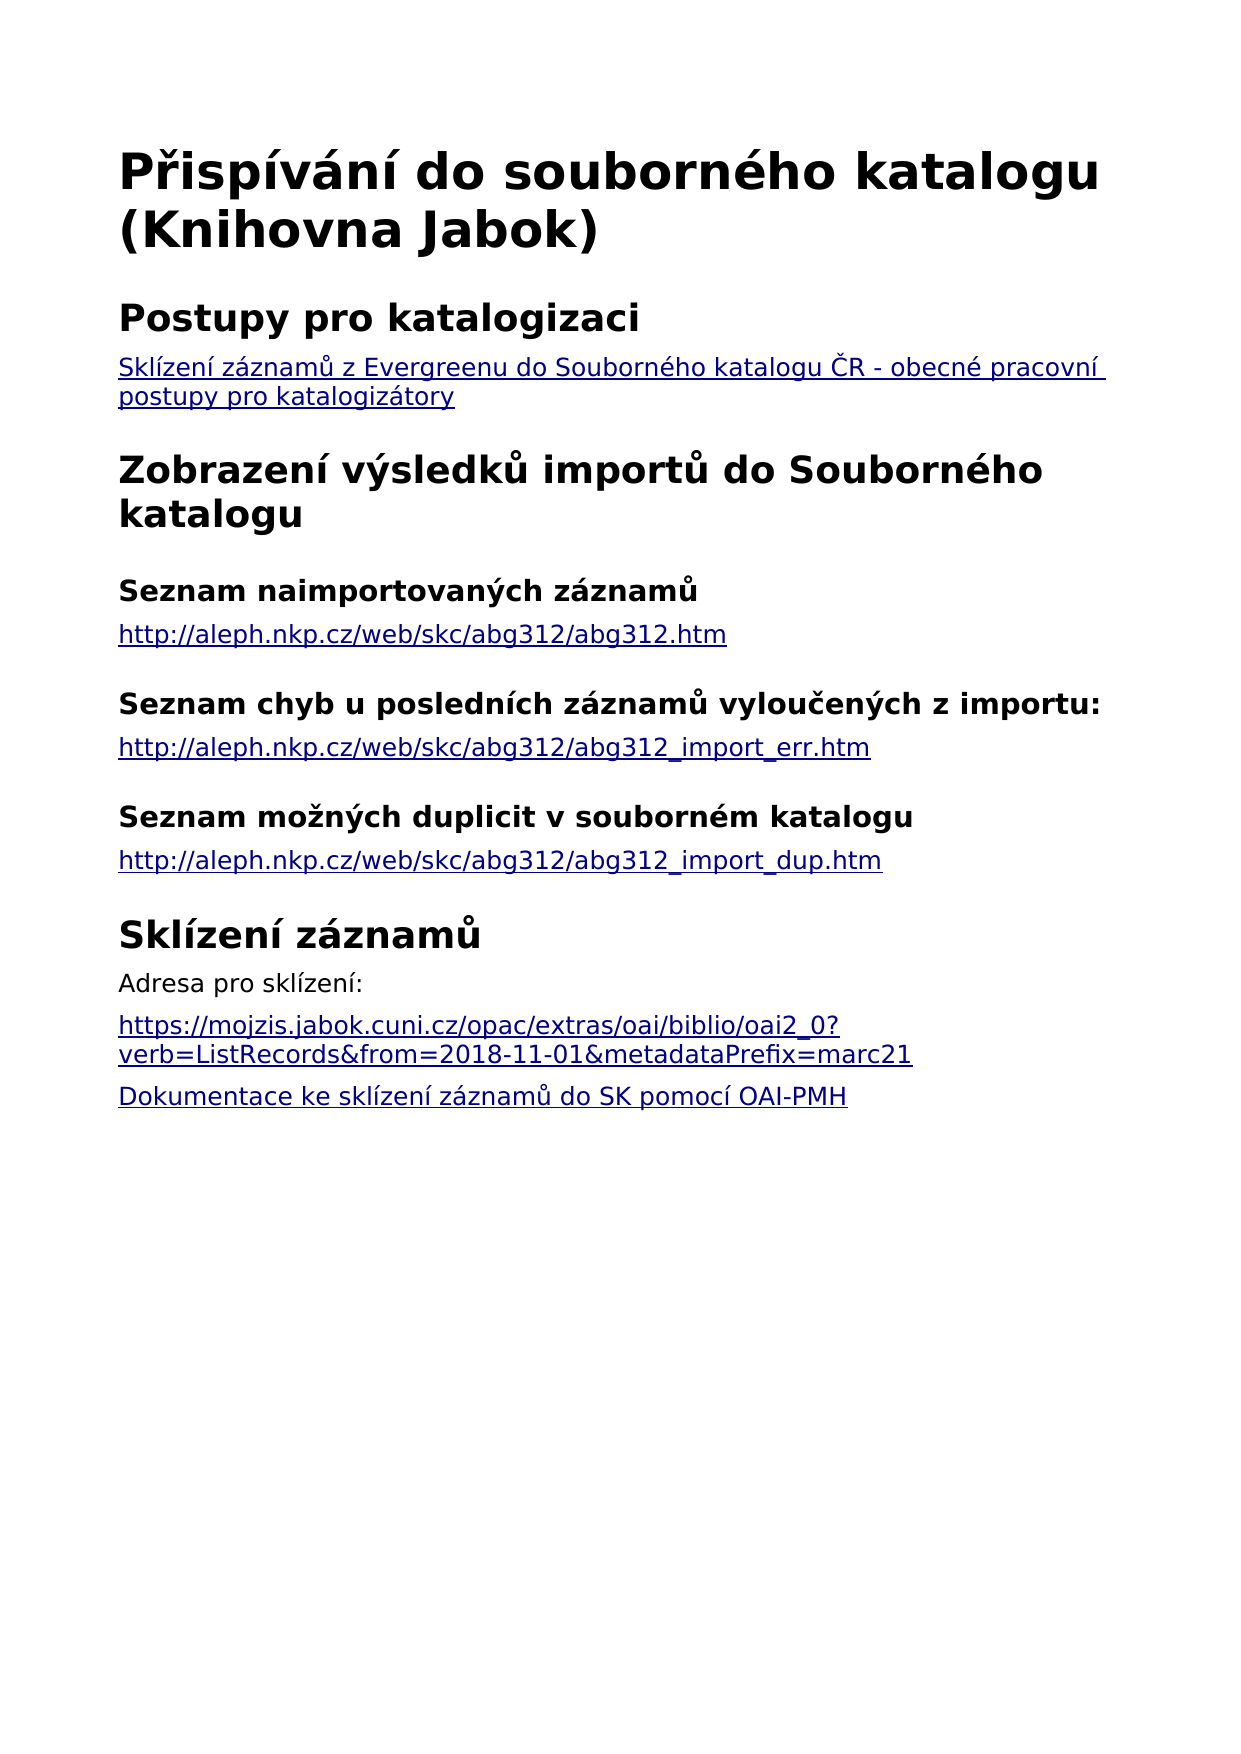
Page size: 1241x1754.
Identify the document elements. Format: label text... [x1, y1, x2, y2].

subtitle Postupy pro katalogizaci [118, 297, 1122, 341]
subtitle Sklízení záznamů [118, 913, 1122, 957]
text Adresa pro sklízení: [118, 969, 1122, 998]
text http://aleph.nkp.cz/web/skc/abg312/abg312_import_err.htm [118, 733, 1122, 763]
text Sklízení záznamů z Evergreenu do Souborného katalogu ČR - obecné pracovní postupy pro katalogizátory [118, 353, 1122, 412]
text Dokumentace ke sklízení záznamů do SK pomocí OAI-PMH [118, 1082, 1122, 1111]
text http://aleph.nkp.cz/web/skc/abg312/abg312_import_dup.htm [118, 847, 1122, 876]
subtitle Seznam možných duplicit v souborném katalogu [118, 800, 1122, 834]
subtitle Seznam chyb u posledních záznamů vyloučených z importu: [118, 687, 1122, 721]
subtitle Přispívání do souborného katalogu (Knihovna Jabok) [118, 143, 1122, 259]
subtitle Seznam naimportovaných záznamů [118, 574, 1122, 608]
text http://aleph.nkp.cz/web/skc/abg312/abg312.htm [118, 620, 1122, 649]
subtitle Zobrazení výsledků importů do Souborného katalogu [118, 449, 1122, 536]
text https://mojzis.jabok.cuni.cz/opac/extras/oai/biblio/oai2_0?verb=ListRecords&from=2018-11-01&metadataPrefix=marc21 [118, 1011, 1122, 1069]
